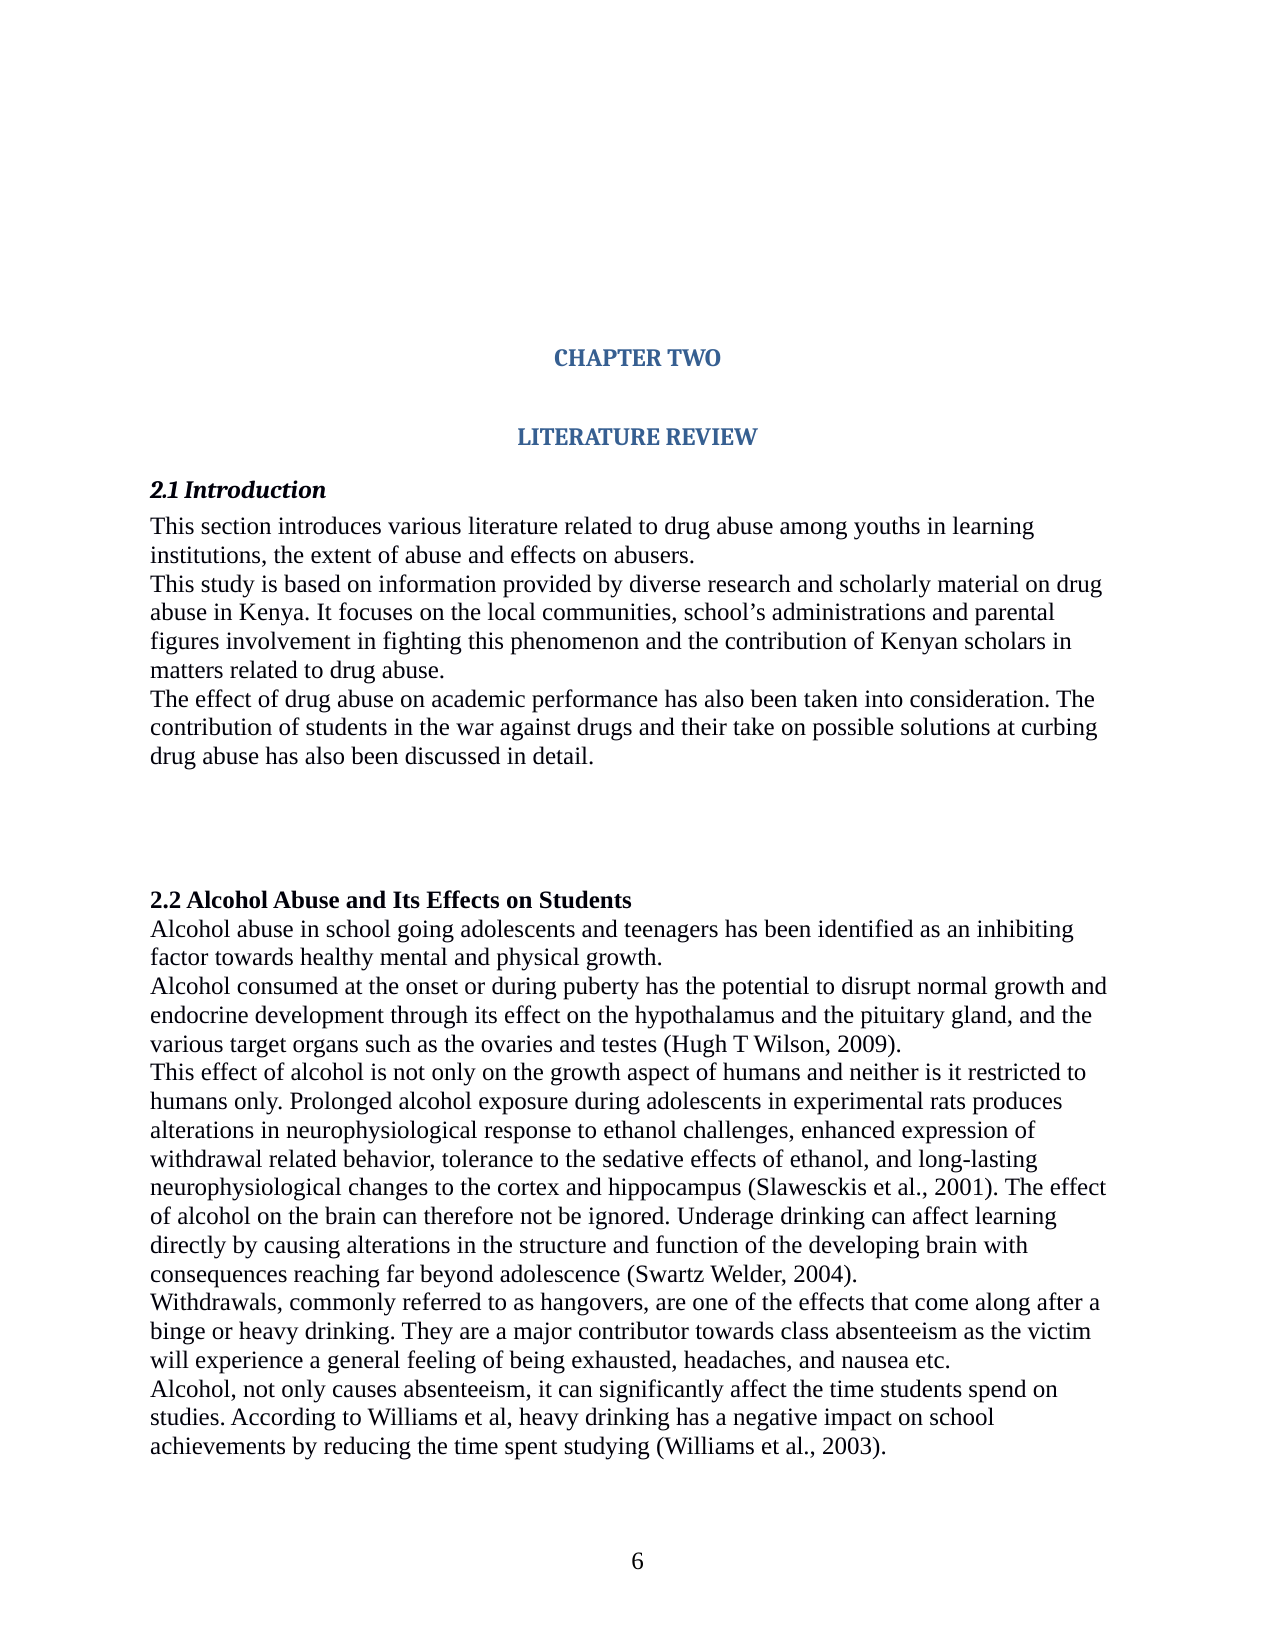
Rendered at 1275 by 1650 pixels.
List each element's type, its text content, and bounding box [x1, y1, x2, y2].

subtitle CHAPTER TWO [150, 344, 1125, 372]
text Alcohol, not only causes absenteeism, it can significantly affect the time students spend on studies. According to Williams et al, heavy drinking has a negative impact on school achievements by reducing the time spent studying (Williams et al., 2003). [150, 1374, 1125, 1460]
text 2.2 Alcohol Abuse and Its Effects on Students [150, 885, 1125, 914]
subtitle LITERATURE REVIEW [150, 422, 1125, 451]
text Withdrawals, commonly referred to as hangovers, are one of the effects that come along after a binge or heavy drinking. They are a major contributor towards class absenteeism as the victim will experience a general feeling of being exhausted, headaches, and nausea etc. [150, 1287, 1125, 1374]
text This effect of alcohol is not only on the growth aspect of humans and neither is it restricted to humans only. Prolonged alcohol exposure during adolescents in experimental rats produces alterations in neurophysiological response to ethanol challenges, enhanced expression of withdrawal related behavior, tolerance to the sedative effects of ethanol, and long-lasting neurophysiological changes to the cortex and hippocampus (Slawesckis et al., 2001). The effect of alcohol on the brain can therefore not be ignored. Underage drinking can affect learning directly by causing alterations in the structure and function of the developing brain with consequences reaching far beyond adolescence (Swartz Welder, 2004). [150, 1057, 1125, 1287]
text This section introduces various literature related to drug abuse among youths in learning institutions, the extent of abuse and effects on abusers. [150, 511, 1125, 569]
text This study is based on information provided by diverse research and scholarly material on drug abuse in Kenya. It focuses on the local communities, school’s administrations and parental figures involvement in fighting this phenomenon and the contribution of Kenyan scholars in matters related to drug abuse. [150, 569, 1125, 684]
text The effect of drug abuse on academic performance has also been taken into consideration. The contribution of students in the war against drugs and their take on possible solutions at curbing drug abuse has also been discussed in detail. [150, 684, 1125, 770]
subtitle 2.1 Introduction [150, 476, 1125, 505]
text Alcohol abuse in school going adolescents and teenagers has been identified as an inhibiting factor towards healthy mental and physical growth. [150, 914, 1125, 971]
text Alcohol consumed at the onset or during puberty has the potential to disrupt normal growth and endocrine development through its effect on the hypothalamus and the pituitary gland, and the various target organs such as the ovaries and testes (Hugh T Wilson, 2009). [150, 971, 1125, 1057]
